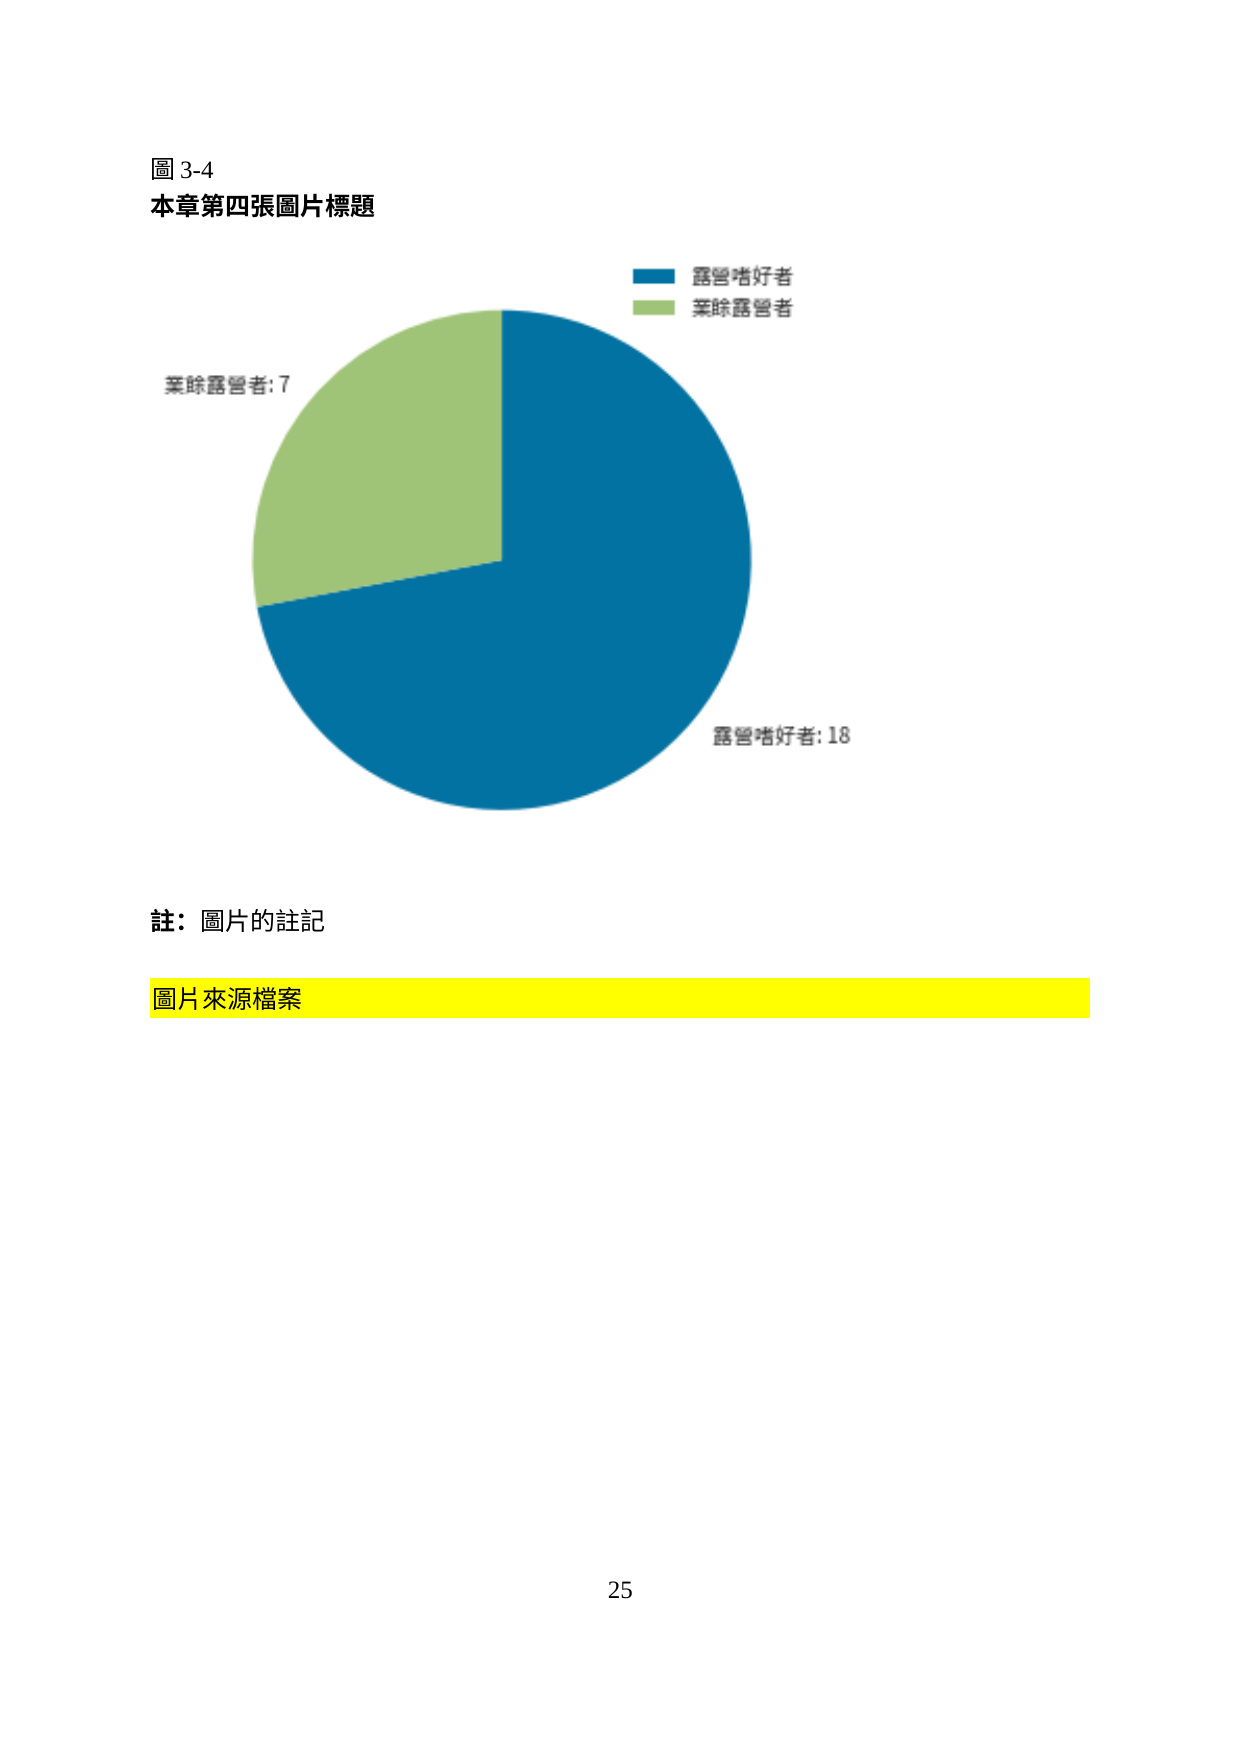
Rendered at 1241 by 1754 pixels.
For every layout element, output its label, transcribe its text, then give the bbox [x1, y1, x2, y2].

text 圖片來源檔案 [150, 978, 1090, 1018]
picture [150, 235, 865, 888]
text 註：圖片的註記 [150, 902, 1090, 938]
text 圖3-4 本章第四張圖片標題 [150, 150, 1090, 222]
